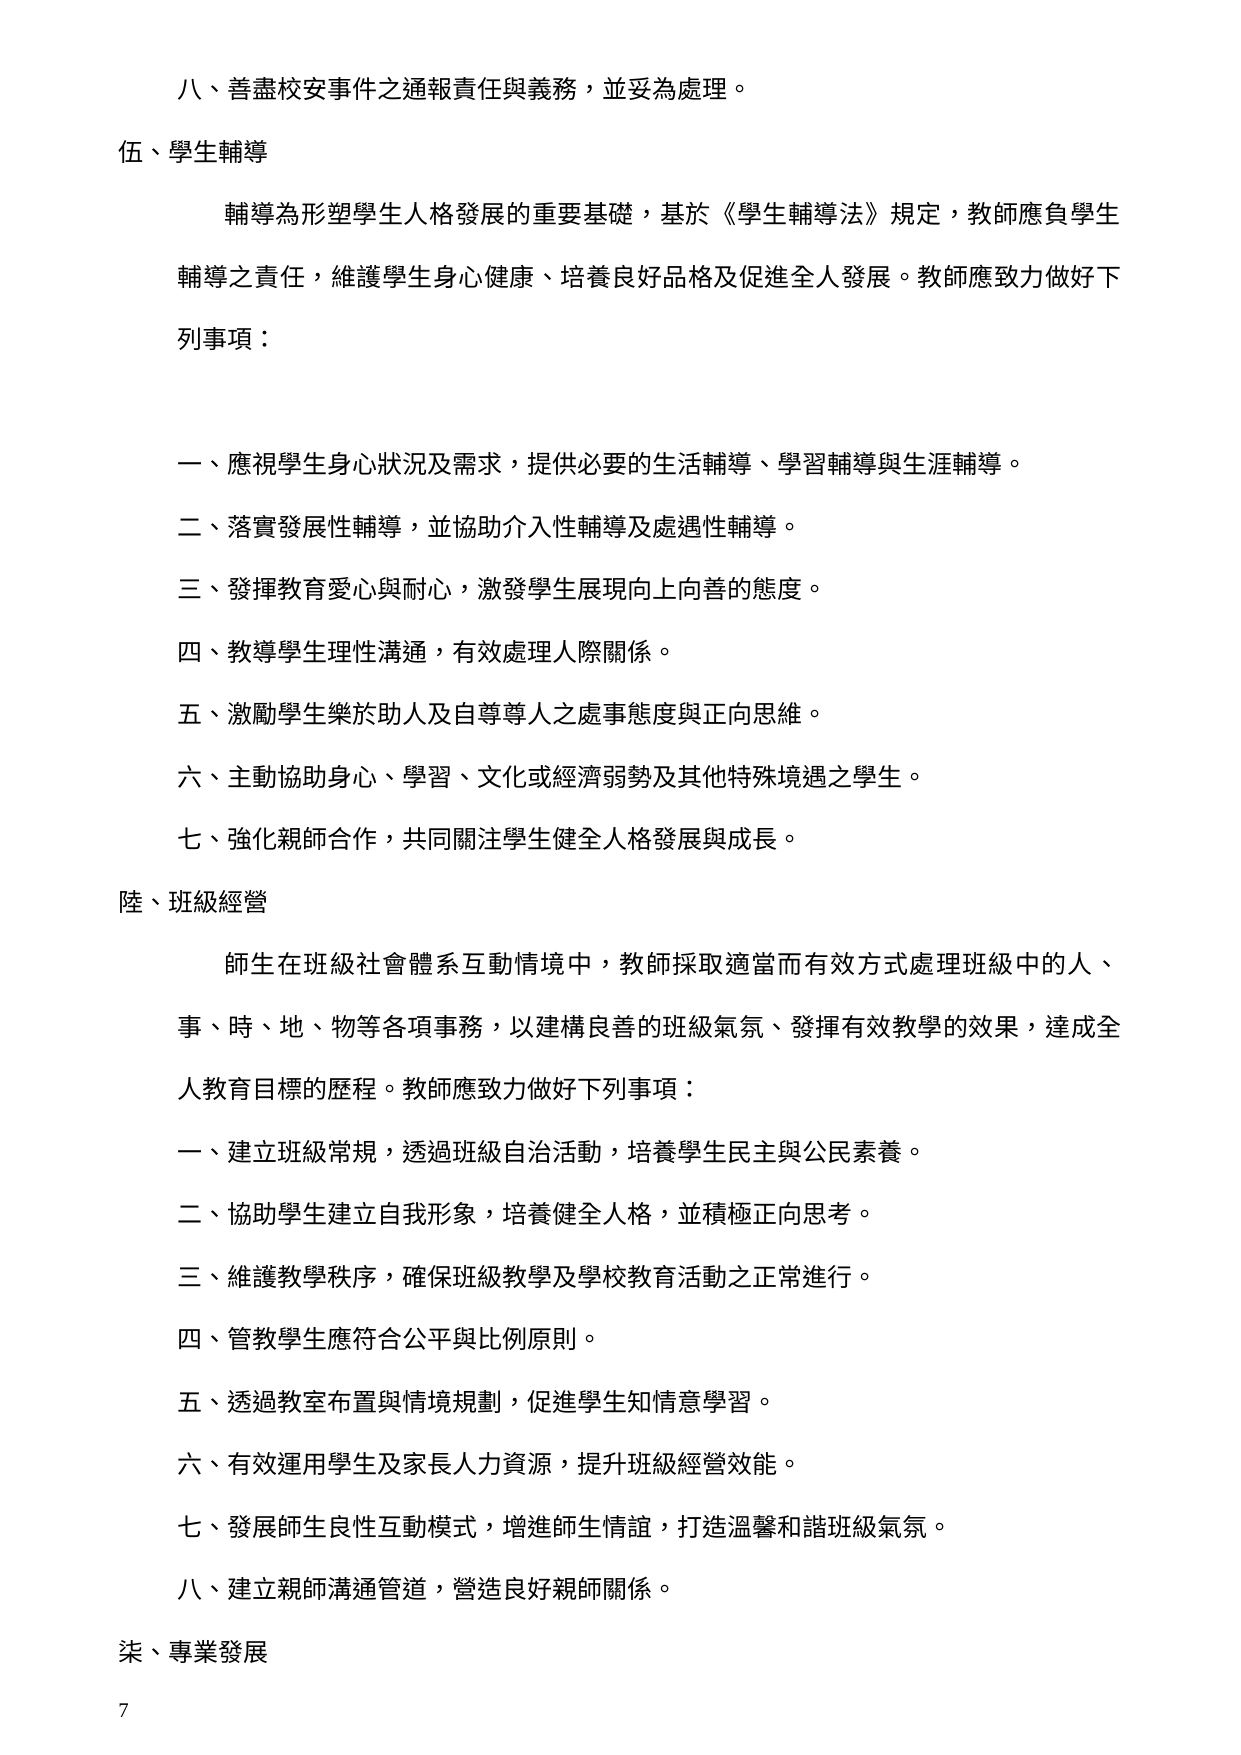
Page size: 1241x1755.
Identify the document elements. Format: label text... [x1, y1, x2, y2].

text 伍、學生輔導 [118, 111, 1122, 173]
text 一、建立班級常規，透過班級自治活動，培養學生民主與公民素養。 [178, 1111, 1122, 1173]
text 陸、班級經營 [118, 861, 1122, 923]
text 四、教導學生理性溝通，有效處理人際關係。 [178, 611, 1122, 673]
text 八、建立親師溝通管道，營造良好親師關係。 [178, 1548, 1122, 1611]
text 六、有效運用學生及家長人力資源，提升班級經營效能。 [178, 1423, 1122, 1486]
text 一、應視學生身心狀況及需求，提供必要的生活輔導、學習輔導與生涯輔導。 [178, 423, 1122, 486]
text 四、管教學生應符合公平與比例原則。 [178, 1298, 1122, 1361]
text 五、透過教室布置與情境規劃，促進學生知情意學習。 [178, 1361, 1122, 1423]
text 六、主動協助身心、學習、文化或經濟弱勢及其他特殊境遇之學生。 [178, 736, 1122, 798]
text 師生在班級社會體系互動情境中，教師採取適當而有效方式處理班級中的人、事、時、地、物等各項事務，以建構良善的班級氣氛、發揮有效教學的效果，達成全人教育目標的歷程。教師應致力做好下列事項： [178, 923, 1122, 1111]
text 二、落實發展性輔導，並協助介入性輔導及處遇性輔導。 [178, 486, 1122, 548]
text 五、激勵學生樂於助人及自尊尊人之處事態度與正向思維。 [178, 673, 1122, 736]
text 二、協助學生建立自我形象，培養健全人格，並積極正向思考。 [178, 1173, 1122, 1236]
text 三、發揮教育愛心與耐心，激發學生展現向上向善的態度。 [178, 548, 1122, 611]
text 柒、專業發展 [118, 1611, 1122, 1673]
text 七、發展師生良性互動模式，增進師生情誼，打造溫馨和諧班級氣氛。 [178, 1486, 1122, 1548]
text 輔導為形塑學生人格發展的重要基礎，基於《學生輔導法》規定，教師應負學生輔導之責任，維護學生身心健康、培養良好品格及促進全人發展。教師應致力做好下列事項： [178, 173, 1122, 361]
text 七、強化親師合作，共同關注學生健全人格發展與成長。 [178, 798, 1122, 861]
text 八、善盡校安事件之通報責任與義務，並妥為處理。 [178, 48, 1122, 111]
text 三、維護教學秩序，確保班級教學及學校教育活動之正常進行。 [178, 1236, 1122, 1298]
